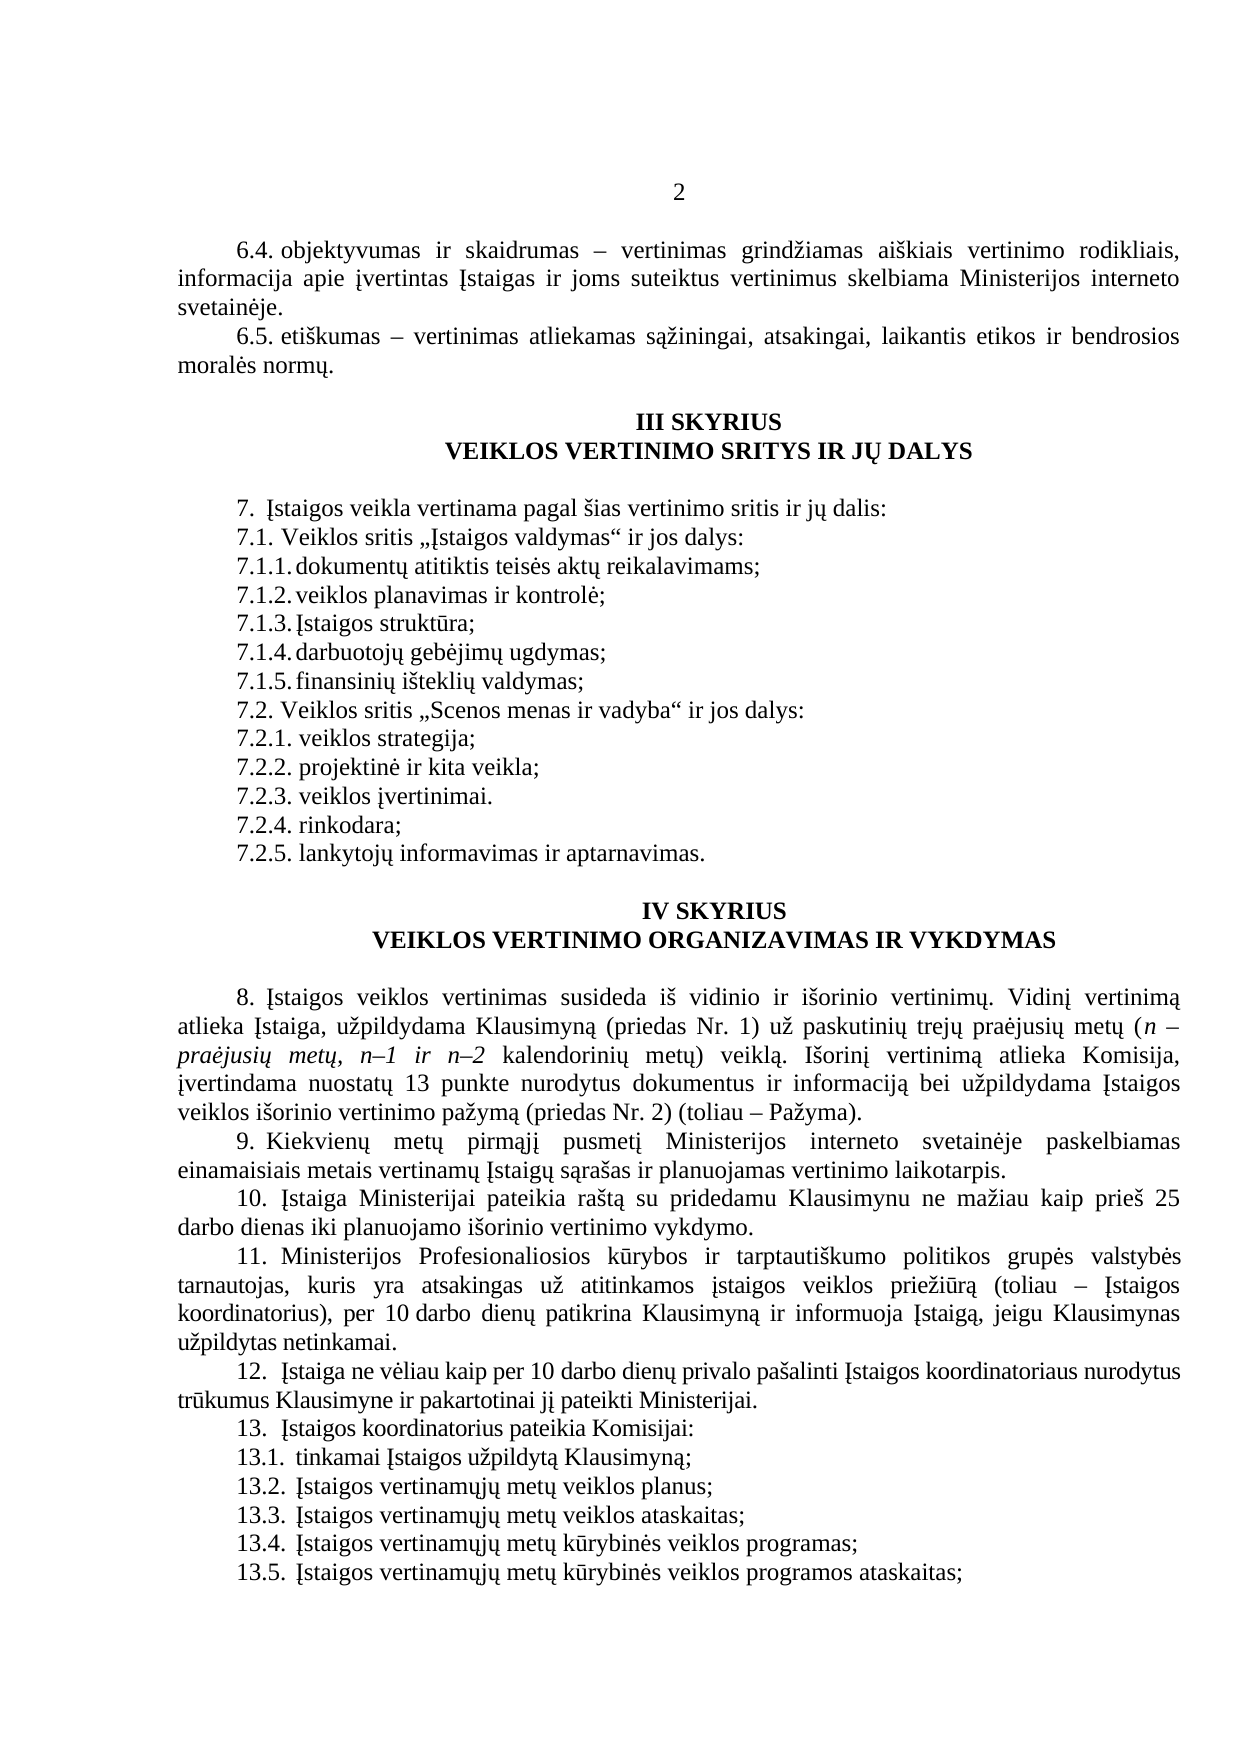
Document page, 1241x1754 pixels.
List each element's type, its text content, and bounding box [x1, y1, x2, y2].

text 7.2.3. veiklos įvertinimai. [236, 781, 1181, 810]
text 12. Įstaiga ne vėliau kaip per 10 darbo dienų privalo pašalinti Įstaigos koordinatoriaus nurodytus trūkumus Klausimyne ir pakartotinai jį pateikti Ministerijai. [177, 1356, 1181, 1413]
text 7.2.1. veiklos strategija; [177, 723, 1181, 752]
text 7.1.3. Įstaigos struktūra; [177, 608, 1181, 637]
text 13.3. Įstaigos vertinamųjų metų veiklos ataskaitas; [177, 1500, 1181, 1528]
text VEIKLOS VERTINIMO SRITYS IR JŲ DALYS [177, 436, 1181, 465]
text III SKYRIUS [177, 407, 1181, 436]
text VEIKLOS VERTINIMO ORGANIZAVIMAS IR VYKDYMAS [247, 925, 1181, 953]
text 6.5. etiškumas – vertinimas atliekamas sąžiningai, atsakingai, laikantis etikos ir bendrosios moralės normų. [177, 321, 1181, 378]
text 10. Įstaiga Ministerijai pateikia raštą su pridedamu Klausimynu ne mažiau kaip prieš 25 darbo dienas iki planuojamo išorinio vertinimo vykdymo. [177, 1183, 1181, 1241]
text 6.4. objektyvumas ir skaidrumas – vertinimas grindžiamas aiškiais vertinimo rodikliais, informacija apie įvertintas Įstaigas ir joms suteiktus vertinimus skelbiama Ministerijos interneto svetainėje. [177, 235, 1181, 321]
text 13.4. Įstaigos vertinamųjų metų kūrybinės veiklos programas; [177, 1528, 1181, 1557]
text 13.1. tinkamai Įstaigos užpildytą Klausimyną; [177, 1442, 1181, 1471]
text 7.2.5. lankytojų informavimas ir aptarnavimas. [236, 838, 1181, 867]
text 13.5. Įstaigos vertinamųjų metų kūrybinės veiklos programos ataskaitas; [177, 1557, 1181, 1586]
text 7.2. Veiklos sritis „Scenos menas ir vadyba“ ir jos dalys: [177, 695, 1181, 723]
text 7.1. Veiklos sritis „Įstaigos valdymas“ ir jos dalys: [177, 522, 1181, 551]
text 8. Įstaigos veiklos vertinimas susideda iš vidinio ir išorinio vertinimų. Vidinį vertinimą atlieka Įstaiga, užpildydama Klausimyną (priedas Nr. 1) už paskutinių trejų praėjusių metų (n – praėjusių metų, n–1 ir n–2 kalendorinių metų) veiklą. Išorinį vertinimą atlieka Komisija, įvertindama nuostatų 13 punkte nurodytus dokumentus ir informaciją bei užpildydama Įstaigos veiklos išorinio vertinimo pažymą (priedas Nr. 2) (toliau – Pažyma). [177, 982, 1181, 1126]
text 9. Kiekvienų metų pirmąjį pusmetį Ministerijos interneto svetainėje paskelbiamas einamaisiais metais vertinamų Įstaigų sąrašas ir planuojamas vertinimo laikotarpis. [177, 1126, 1181, 1183]
text 7. Įstaigos veikla vertinama pagal šias vertinimo sritis ir jų dalis: [177, 493, 1181, 522]
text 7.1.1. dokumentų atitiktis teisės aktų reikalavimams; [177, 551, 1181, 580]
text 7.1.5. finansinių išteklių valdymas; [177, 666, 1181, 695]
text IV SKYRIUS [247, 896, 1181, 925]
text 13.2. Įstaigos vertinamųjų metų veiklos planus; [177, 1471, 1181, 1500]
text 7.2.2. projektinė ir kita veikla; [177, 752, 1181, 781]
text 7.1.4. darbuotojų gebėjimų ugdymas; [177, 637, 1181, 666]
text 7.2.4. rinkodara; [236, 810, 1181, 838]
text 7.1.2. veiklos planavimas ir kontrolė; [177, 580, 1181, 608]
text 11. Ministerijos Profesionaliosios kūrybos ir tarptautiškumo politikos grupės valstybės tarnautojas, kuris yra atsakingas už atitinkamos įstaigos veiklos priežiūrą (toliau – Įstaigos koordinatorius), per 10 darbo dienų patikrina Klausimyną ir informuoja Įstaigą, jeigu Klausimynas užpildytas netinkamai. [177, 1241, 1181, 1356]
text 13. Įstaigos koordinatorius pateikia Komisijai: [177, 1413, 1181, 1442]
